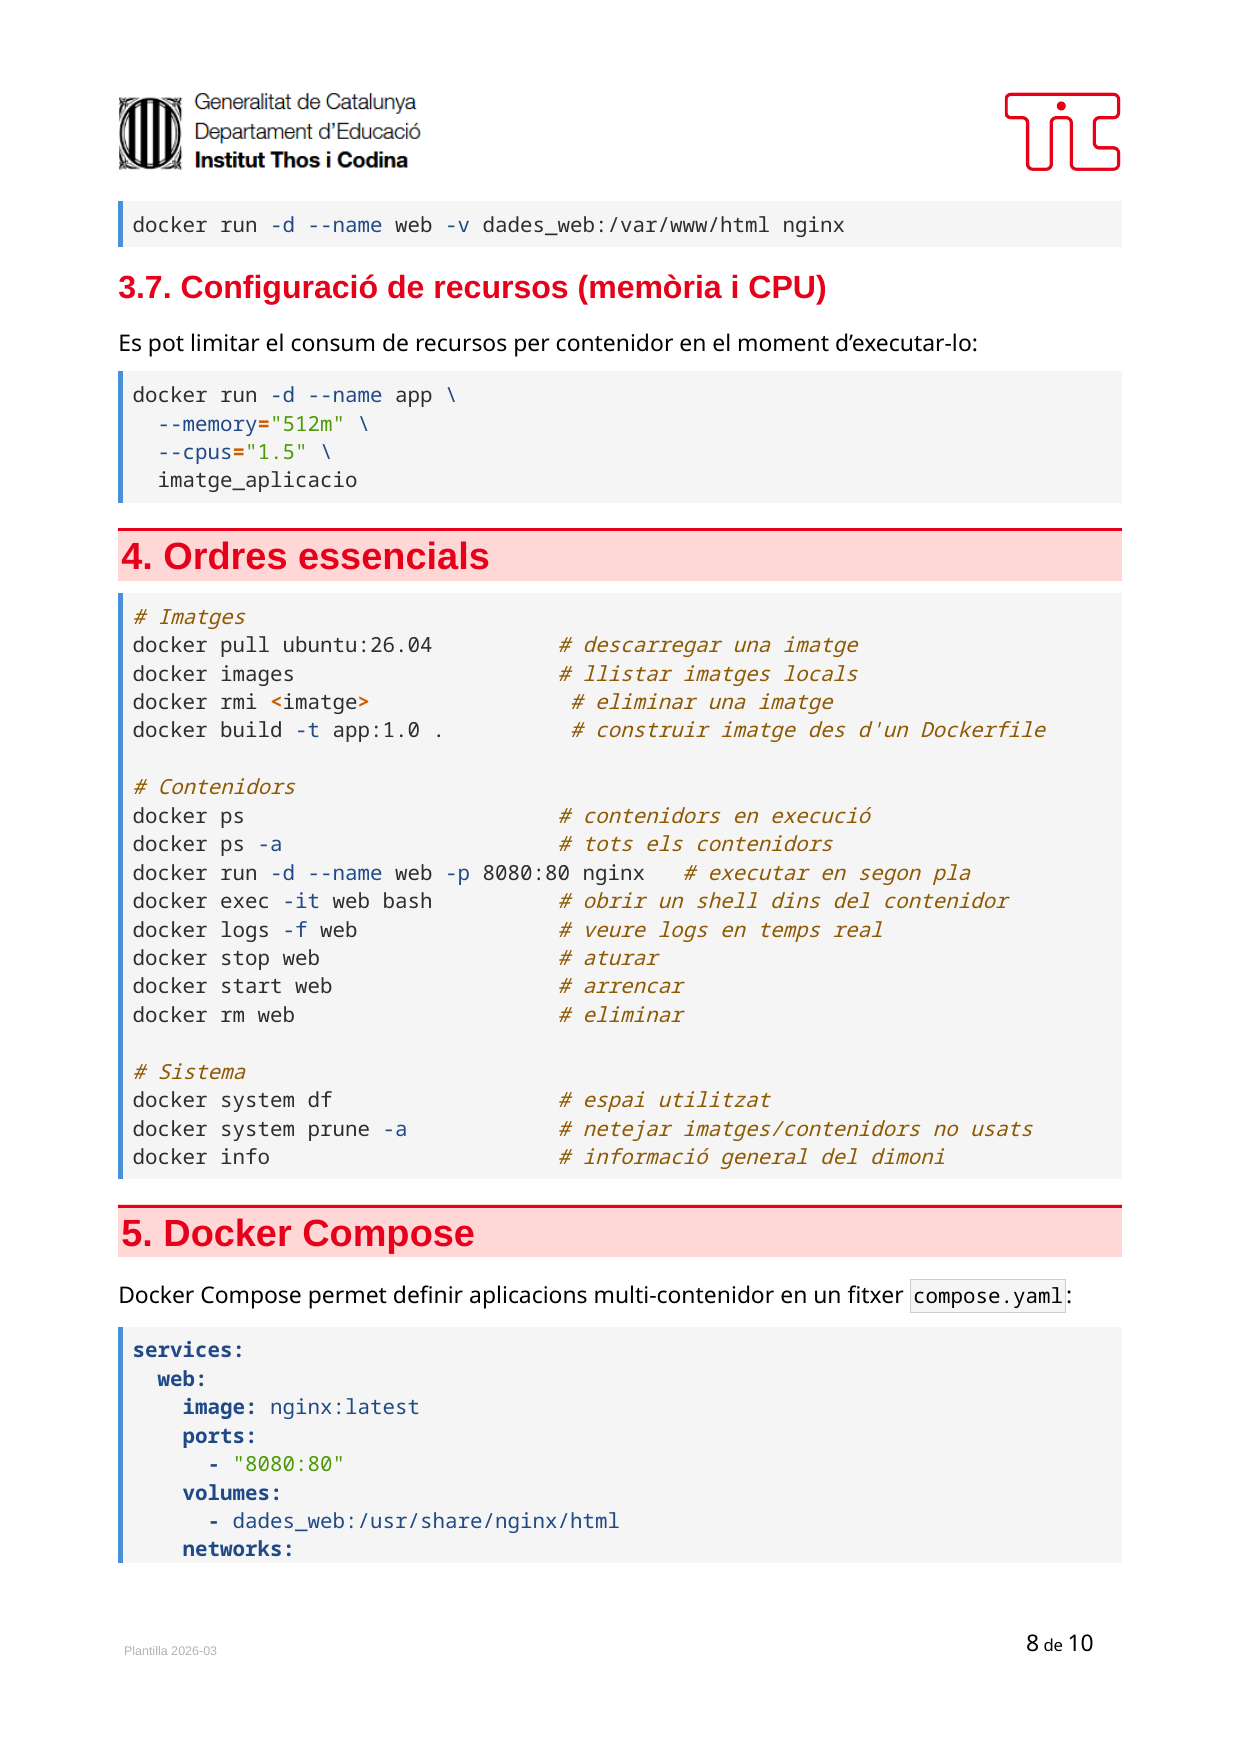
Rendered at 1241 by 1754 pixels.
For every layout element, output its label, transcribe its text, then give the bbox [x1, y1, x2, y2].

text docker run -d --name web -p 8080:80 nginx # executar en segon pla [123, 858, 1122, 886]
text --memory="512m" \ [123, 409, 1122, 437]
text docker system prune -a # netejar imatges/contenidors no usats [123, 1114, 1122, 1142]
text : [1066, 1278, 1122, 1313]
text docker pull ubuntu:26.04 # descarregar una imatge [123, 630, 1122, 659]
text --cpus="1.5" \ [123, 437, 1122, 466]
text - dades_web:/usr/share/nginx/html [123, 1506, 1122, 1534]
text networks: [123, 1534, 1122, 1563]
text # Sistema [123, 1057, 1122, 1085]
text docker info # informació general del dimoni [123, 1142, 1122, 1179]
subtitle 4. Ordres essencials [118, 531, 1122, 581]
text imatge_aplicacio [123, 466, 1122, 503]
subtitle 5. Docker Compose [118, 1208, 1122, 1257]
text docker build -t app:1.0 . # construir imatge des d'un Dockerfile [123, 716, 1122, 744]
text image: nginx:latest [123, 1392, 1122, 1421]
text docker run -d --name app \ [123, 371, 1122, 409]
text web: [123, 1364, 1122, 1392]
text docker stop web # aturar [123, 943, 1122, 972]
text docker rmi <imatge> # eliminar una imatge [123, 687, 1122, 716]
picture [118, 92, 422, 171]
text services: [123, 1327, 1122, 1364]
text docker images # llistar imatges locals [123, 659, 1122, 687]
text ports: [123, 1421, 1122, 1449]
text docker run -d --name web -v dades_web:/var/www/html nginx [123, 201, 1122, 247]
text Docker Compose permet definir aplicacions multi-contenidor en un fitxer compose.yaml [118, 1278, 1065, 1313]
subtitle 3.7. Configuració de recursos (memòria i CPU) [118, 268, 1122, 305]
picture [1004, 92, 1123, 171]
text docker start web # arrencar [123, 972, 1122, 1000]
text # Contenidors [123, 772, 1122, 801]
text docker exec -it web bash # obrir un shell dins del contenidor [123, 886, 1122, 915]
text docker logs -f web # veure logs en temps real [123, 915, 1122, 943]
text Es pot limitar el consum de recursos per contenidor en el moment d’executar-lo: [118, 327, 1122, 358]
text docker ps -a # tots els contenidors [123, 829, 1122, 858]
text # Imatges [123, 593, 1122, 630]
text docker ps # contenidors en execució [123, 801, 1122, 829]
text docker rm web # eliminar [123, 1000, 1122, 1028]
text - "8080:80" [123, 1449, 1122, 1478]
text docker system df # espai utilitzat [123, 1085, 1122, 1114]
text volumes: [123, 1478, 1122, 1506]
